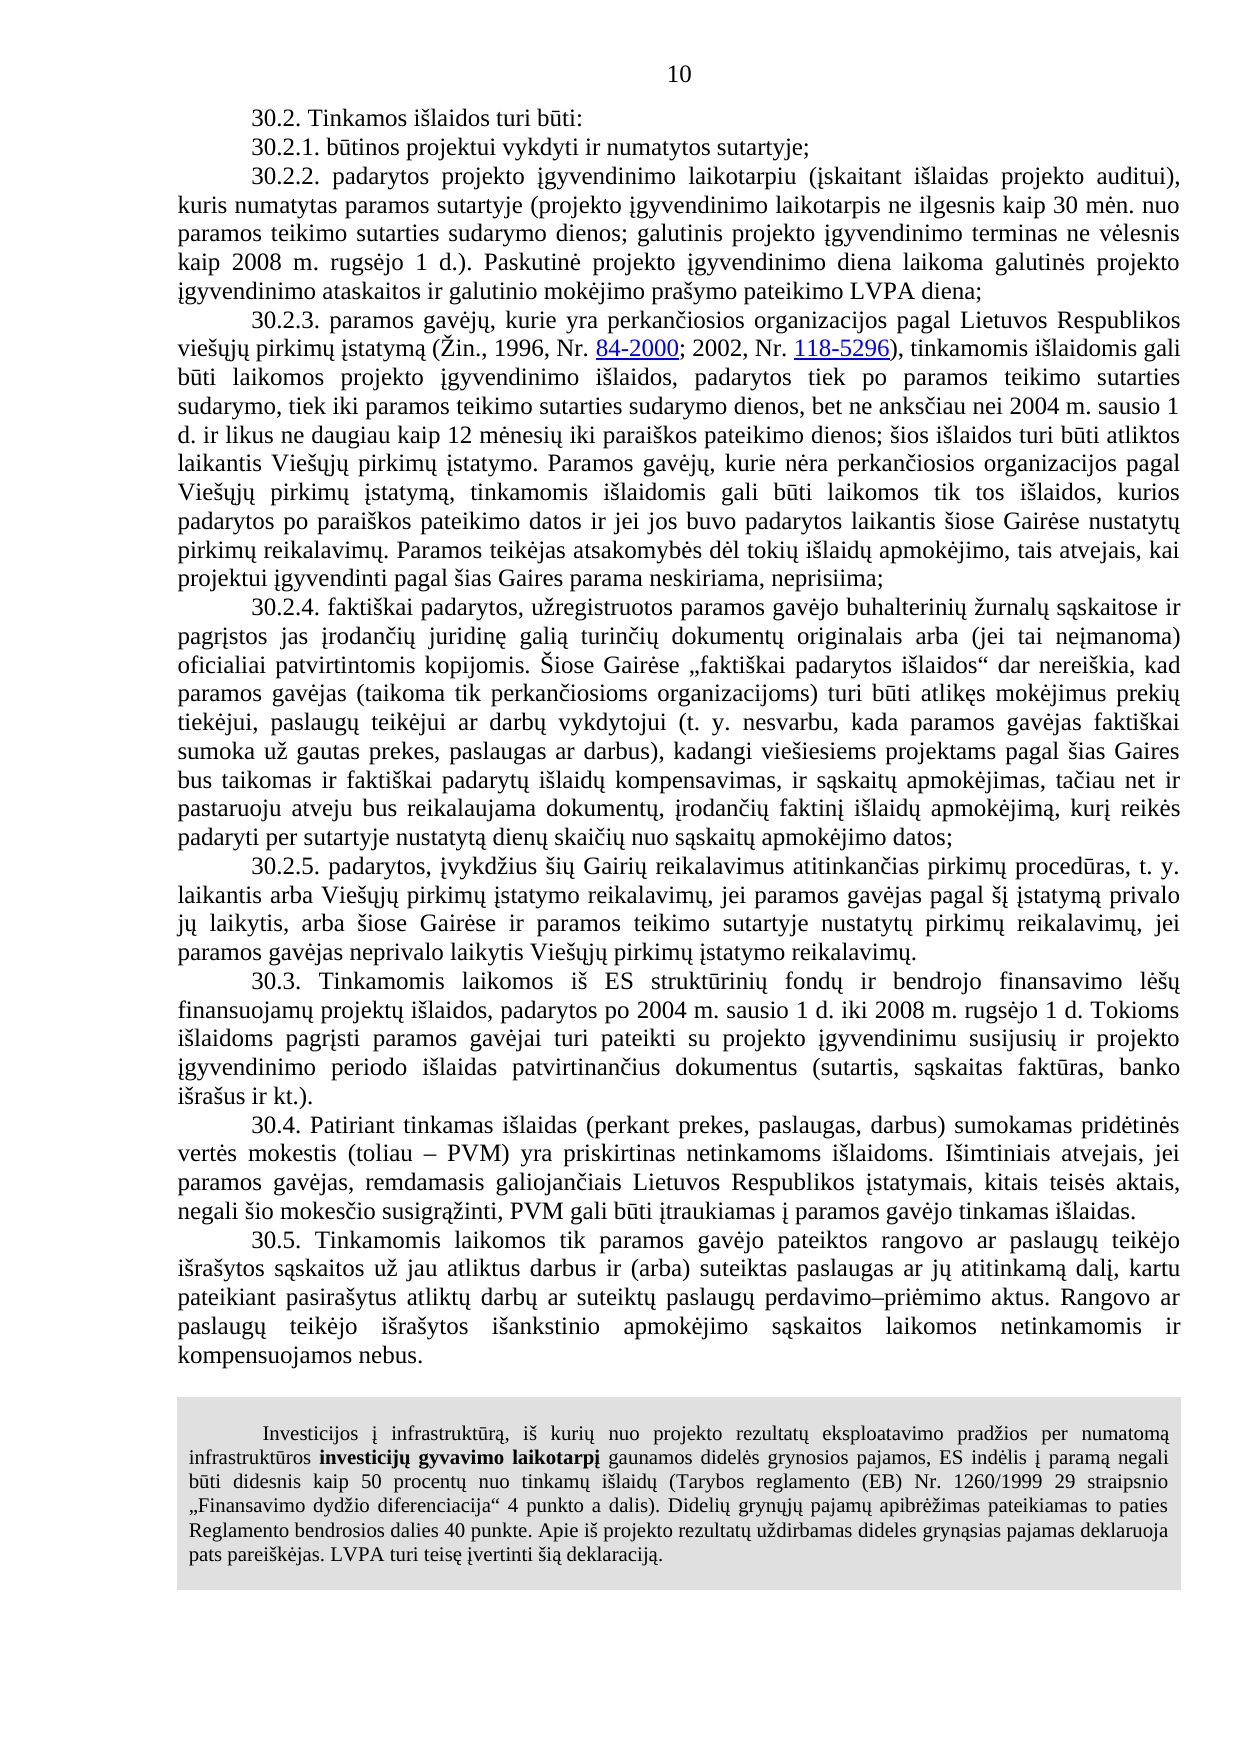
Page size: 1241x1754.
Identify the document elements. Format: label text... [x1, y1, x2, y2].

text 30.2.1. būtinos projektui vykdyti ir numatytos sutartyje; [177, 132, 1181, 161]
text 30.2.2. padarytos projekto įgyvendinimo laikotarpiu (įskaitant išlaidas projekto auditui), kuris numatytas paramos sutartyje (projekto įgyvendinimo laikotarpis ne ilgesnis kaip 30 mėn. nuo paramos teikimo sutarties sudarymo dienos; galutinis projekto įgyvendinimo terminas ne vėlesnis kaip 2008 m. rugsėjo 1 d.). Paskutinė projekto įgyvendinimo diena laikoma galutinės projekto įgyvendinimo ataskaitos ir galutinio mokėjimo prašymo pateikimo LVPA diena; [177, 161, 1181, 305]
text 30.3. Tinkamomis laikomos iš ES struktūrinių fondų ir bendrojo finansavimo lėšų finansuojamų projektų išlaidos, padarytos po 2004 m. sausio 1 d. iki 2008 m. rugsėjo 1 d. Tokioms išlaidoms pagrįsti paramos gavėjai turi pateikti su projekto įgyvendinimu susijusių ir projekto įgyvendinimo periodo išlaidas patvirtinančius dokumentus (sutartis, sąskaitas faktūras, banko išrašus ir kt.). [177, 966, 1181, 1110]
text 30.2.5. padarytos, įvykdžius šių Gairių reikalavimus atitinkančias pirkimų procedūras, t. y. laikantis arba Viešųjų pirkimų įstatymo reikalavimų, jei paramos gavėjas pagal šį įstatymą privalo jų laikytis, arba šiose Gairėse ir paramos teikimo sutartyje nustatytų pirkimų reikalavimų, jei paramos gavėjas neprivalo laikytis Viešųjų pirkimų įstatymo reikalavimų. [177, 851, 1181, 966]
text 30.5. Tinkamomis laikomos tik paramos gavėjo pateiktos rangovo ar paslaugų teikėjo išrašytos sąskaitos už jau atliktus darbus ir (arba) suteiktas paslaugas ar jų atitinkamą dalį, kartu pateikiant pasirašytus atliktų darbų ar suteiktų paslaugų perdavimo–priėmimo aktus. Rangovo ar paslaugų teikėjo išrašytos išankstinio apmokėjimo sąskaitos laikomos netinkamomis ir kompensuojamos nebus. [177, 1225, 1181, 1368]
table_header Investicijos į infrastruktūrą, iš kurių nuo projekto rezultatų eksploatavimo pradžios per numatomą infrastruktūros investicijų gyvavimo laikotarpį gaunamos didelės grynosios pajamos, ES indėlis į paramą negali būti didesnis kaip 50 procentų nuo tinkamų išlaidų (Tarybos reglamento (EB) Nr. 1260/1999 29 straipsnio „Finansavimo dydžio diferenciacija“ 4 punkto a dalis). Didelių grynųjų pajamų apibrėžimas pateikiamas to paties Reglamento bendrosios dalies 40 punkte. Apie iš projekto rezultatų uždirbamas dideles grynąsias pajamas deklaruoja pats pareiškėjas. LVPA turi teisę įvertinti šią deklaraciją. [177, 1397, 1181, 1590]
text 30.2.3. paramos gavėjų, kurie yra perkančiosios organizacijos pagal Lietuvos Respublikos viešųjų pirkimų įstatymą (Žin., 1996, Nr. 84-2000; 2002, Nr. 118-5296), tinkamomis išlaidomis gali būti laikomos projekto įgyvendinimo išlaidos, padarytos tiek po paramos teikimo sutarties sudarymo, tiek iki paramos teikimo sutarties sudarymo dienos, bet ne anksčiau nei 2004 m. sausio 1 d. ir likus ne daugiau kaip 12 mėnesių iki paraiškos pateikimo dienos; šios išlaidos turi būti atliktos laikantis Viešųjų pirkimų įstatymo. Paramos gavėjų, kurie nėra perkančiosios organizacijos pagal Viešųjų pirkimų įstatymą, tinkamomis išlaidomis gali būti laikomos tik tos išlaidos, kurios padarytos po paraiškos pateikimo datos ir jei jos buvo padarytos laikantis šiose Gairėse nustatytų pirkimų reikalavimų. Paramos teikėjas atsakomybės dėl tokių išlaidų apmokėjimo, tais atvejais, kai projektui įgyvendinti pagal šias Gaires parama neskiriama, neprisiima; [177, 305, 1181, 592]
text 30.2. Tinkamos išlaidos turi būti: [177, 103, 1181, 132]
text 30.4. Patiriant tinkamas išlaidas (perkant prekes, paslaugas, darbus) sumokamas pridėtinės vertės mokestis (toliau – PVM) yra priskirtinas netinkamoms išlaidoms. Išimtiniais atvejais, jei paramos gavėjas, remdamasis galiojančiais Lietuvos Respublikos įstatymais, kitais teisės aktais, negali šio mokesčio susigrąžinti, PVM gali būti įtraukiamas į paramos gavėjo tinkamas išlaidas. [177, 1110, 1181, 1225]
text 30.2.4. faktiškai padarytos, užregistruotos paramos gavėjo buhalterinių žurnalų sąskaitose ir pagrįstos jas įrodančių juridinę galią turinčių dokumentų originalais arba (jei tai neįmanoma) oficialiai patvirtintomis kopijomis. Šiose Gairėse „faktiškai padarytos išlaidos“ dar nereiškia, kad paramos gavėjas (taikoma tik perkančiosioms organizacijoms) turi būti atlikęs mokėjimus prekių tiekėjui, paslaugų teikėjui ar darbų vykdytojui (t. y. nesvarbu, kada paramos gavėjas faktiškai sumoka už gautas prekes, paslaugas ar darbus), kadangi viešiesiems projektams pagal šias Gaires bus taikomas ir faktiškai padarytų išlaidų kompensavimas, ir sąskaitų apmokėjimas, tačiau net ir pastaruoju atveju bus reikalaujama dokumentų, įrodančių faktinį išlaidų apmokėjimą, kurį reikės padaryti per sutartyje nustatytą dienų skaičių nuo sąskaitų apmokėjimo datos; [177, 592, 1181, 851]
